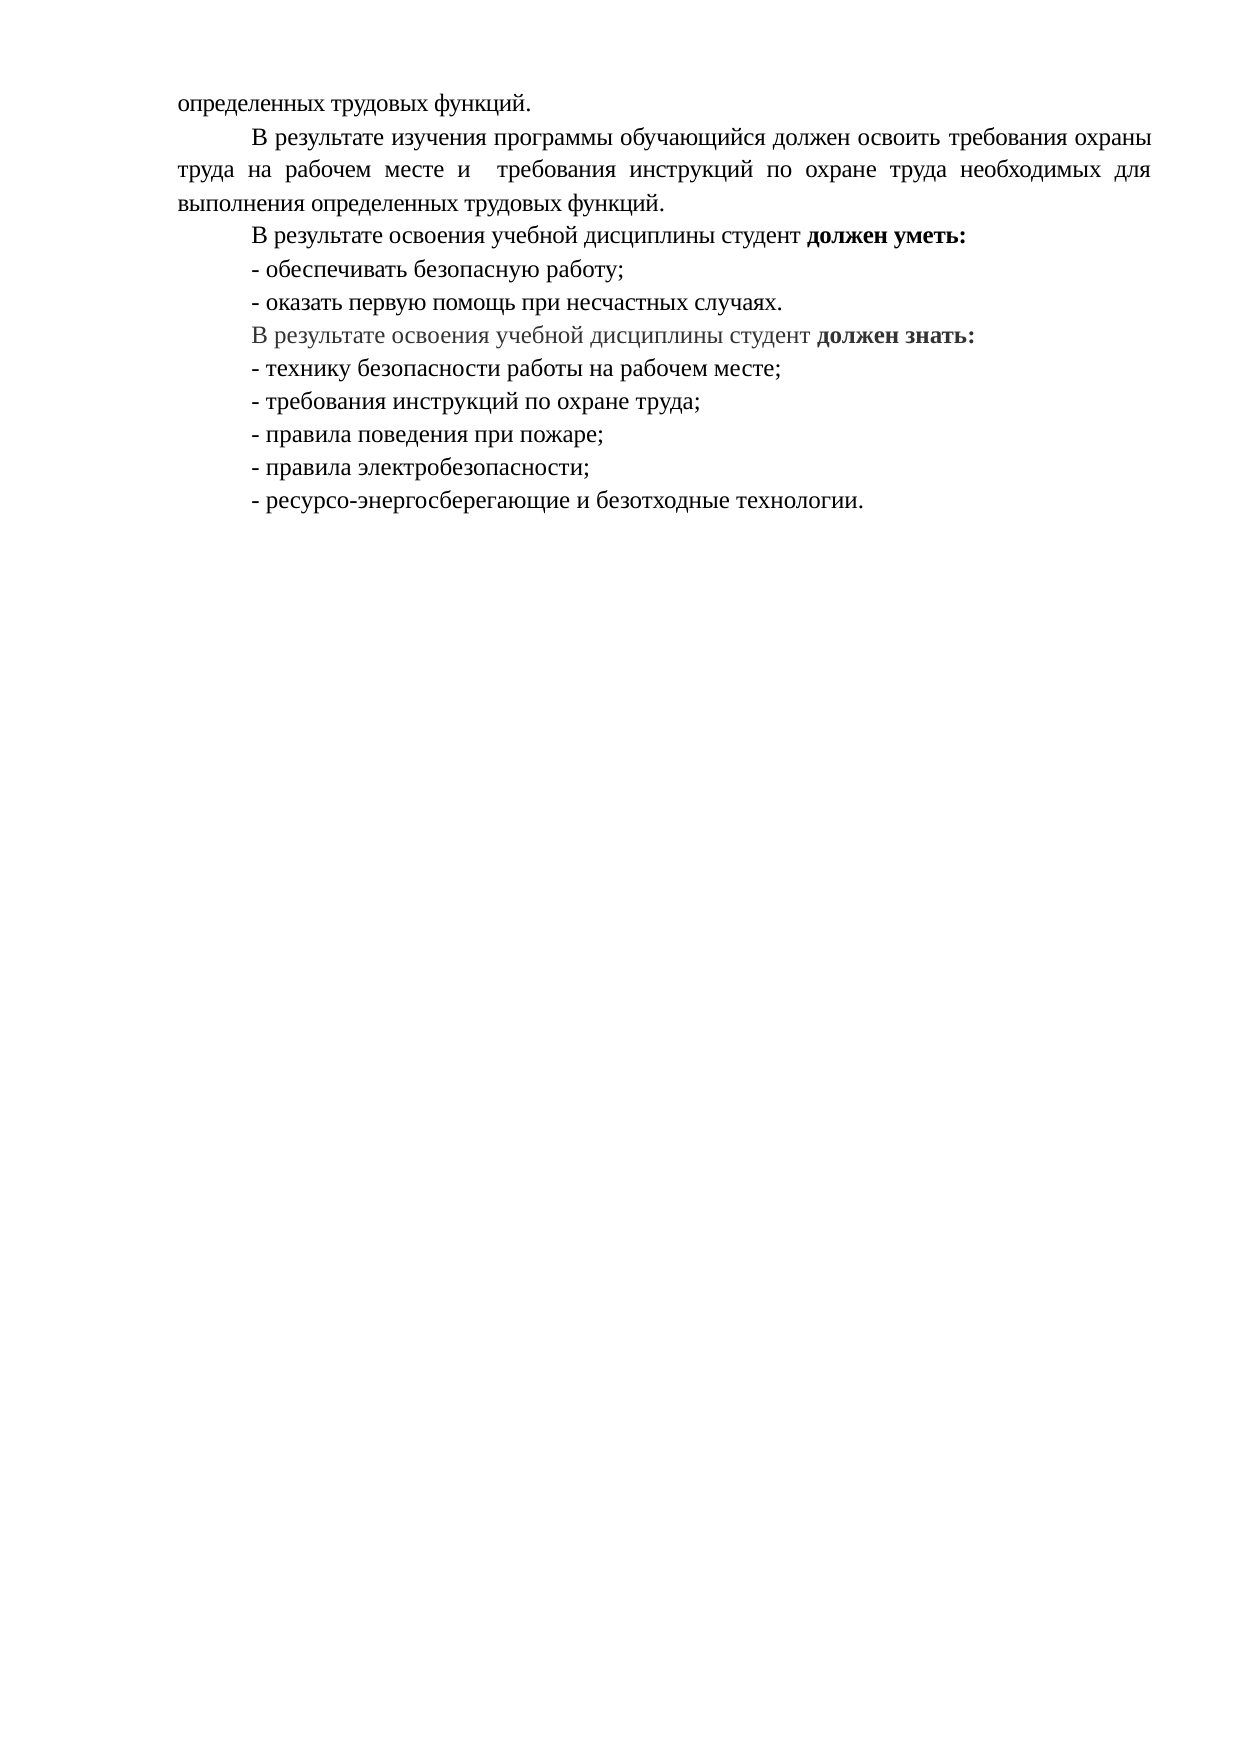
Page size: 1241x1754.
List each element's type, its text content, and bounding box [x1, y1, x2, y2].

text - ресурсо-энергосберегающие и безотходные технологии. [177, 485, 1152, 513]
text В результате освоения учебной дисциплины студент должен знать: [177, 320, 1152, 348]
text - правила электробезопасности; [177, 452, 1152, 481]
text - обеспечивать безопасную работу; [177, 254, 1152, 282]
text определенных трудовых функций. [177, 88, 1152, 117]
text - технику безопасности работы на рабочем месте; [177, 353, 1152, 381]
text В результате освоения учебной дисциплины студент должен уметь: [177, 221, 1152, 249]
text В результате изучения программы обучающийся должен освоить требования охраны труда на рабочем месте и требования инструкций по охране труда необходимых для выполнения определенных трудовых функций. [177, 122, 1152, 216]
text - правила поведения при пожаре; [177, 419, 1152, 447]
text - оказать первую помощь при несчастных случаях. [177, 287, 1152, 315]
text - требования инструкций по охране труда; [177, 386, 1152, 414]
